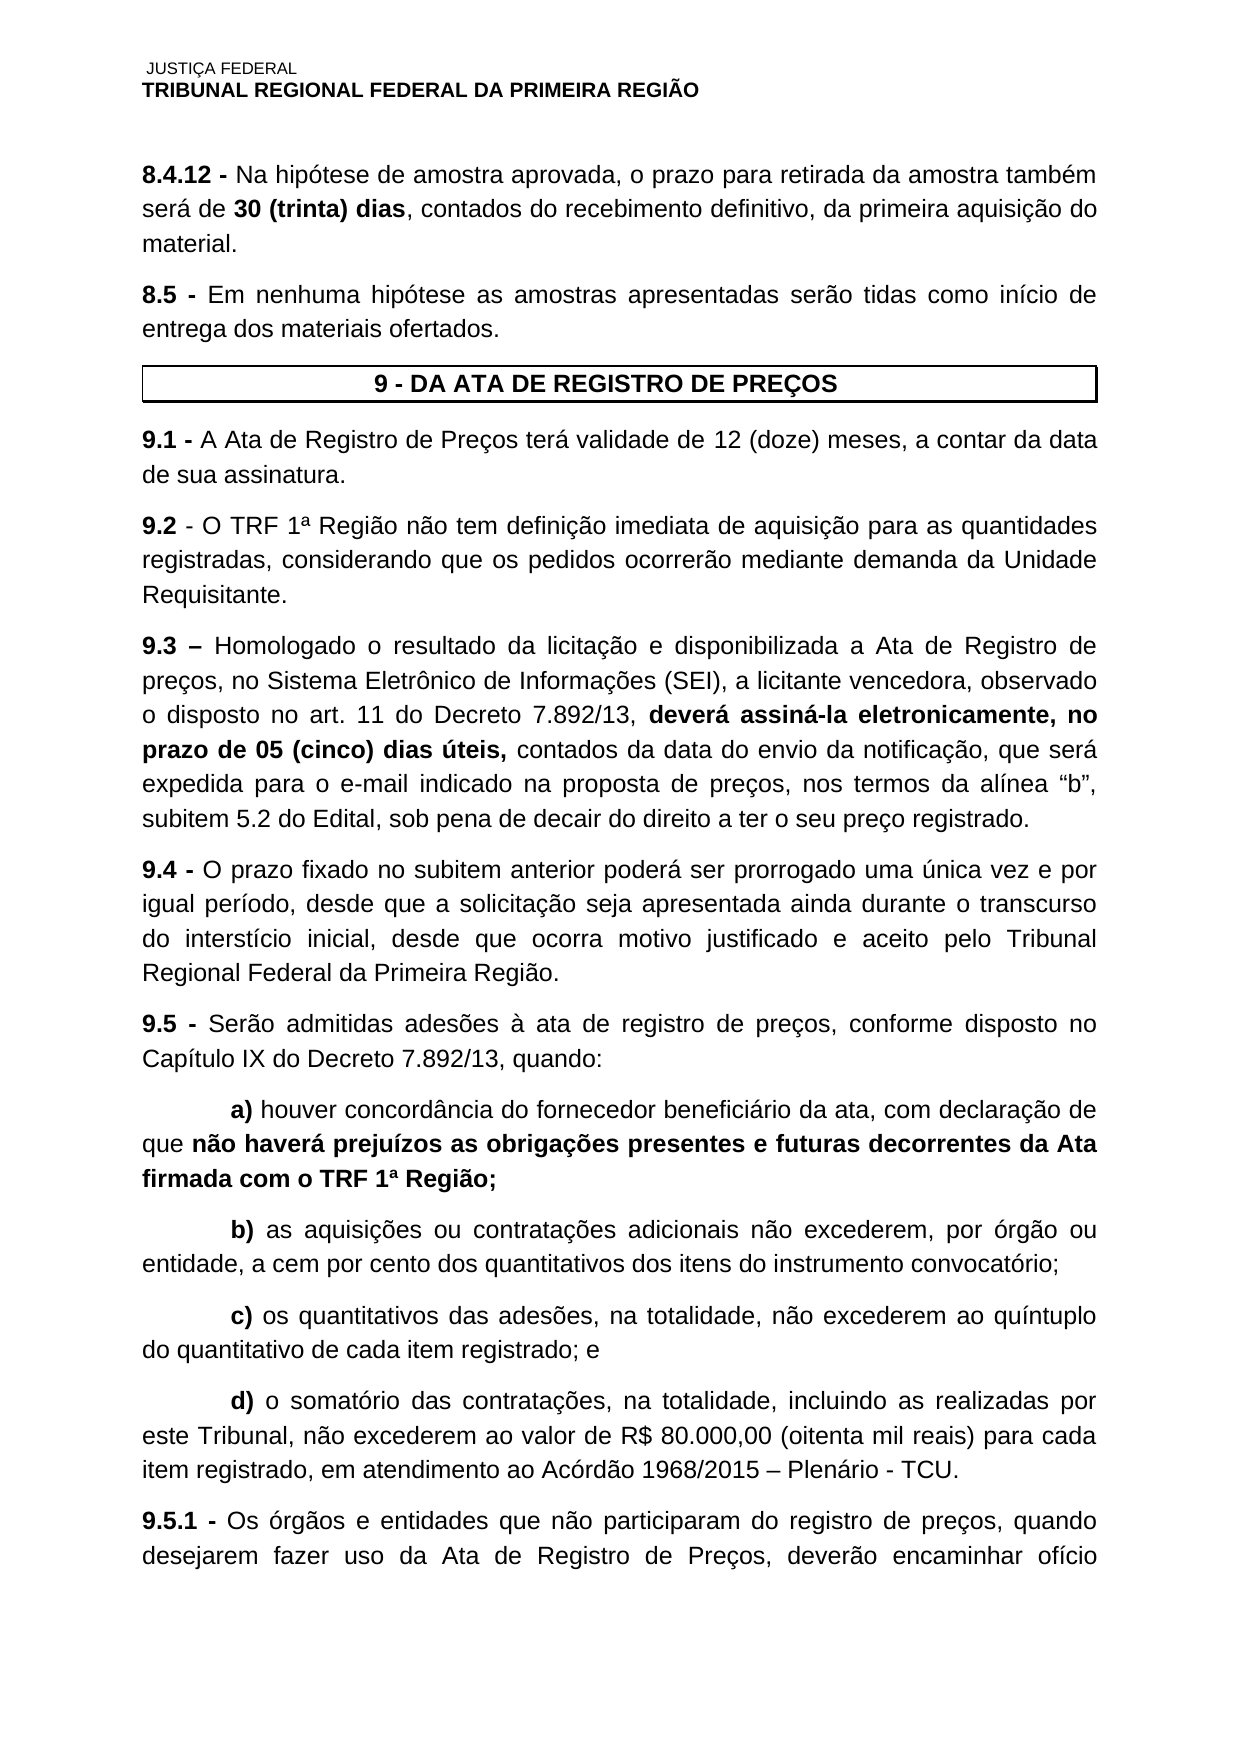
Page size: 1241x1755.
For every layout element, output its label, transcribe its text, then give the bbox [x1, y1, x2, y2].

text 9 - DA ATA DE REGISTRO DE PREÇOS [143, 367, 1095, 400]
text 9.4 - O prazo fixado no subitem anterior poderá ser prorrogado uma única vez e por igual período, desde que a solicitação seja apresentada ainda durante o transcurso do interstício inicial, desde que ocorra motivo justificado e aceito pelo Tribunal Regional Federal da Primeira Região. [142, 855, 302, 987]
text d) o somatório das contratações, na totalidade, incluindo as realizadas por este Tribunal, não excederem ao valor de R$ 80.000,00 (oitenta mil reais) para cada item registrado, em atendimento ao Acórdão 1968/2015 – Plenário - TCU. [142, 1386, 1098, 1484]
text a) houver concordância do fornecedor beneficiário da ata, com declaração de que não haverá prejuízos as obrigações presentes e futuras decorrentes da Ata firmada com o TRF 1ª Região; [979, 1095, 1098, 1193]
text b) as aquisições ou contratações adicionais não excederem, por órgão ou entidade, a cem por cento dos quantitativos dos itens do instrumento convocatório; [142, 1215, 302, 1278]
text 9.2 - O TRF 1ª Região não tem definição imediata de aquisição para as quantidades registradas, considerando que os pedidos ocorrerão mediante demanda da Unidade Requisitante. [142, 511, 1098, 609]
text 9.4 - O prazo fixado no subitem anterior poderá ser prorrogado uma única vez e por igual período, desde que a solicitação seja apresentada ainda durante o transcurso do interstício inicial, desde que ocorra motivo justificado e aceito pelo Tribunal Regional Federal da Primeira Região. [979, 855, 1098, 987]
text 8.5 - Em nenhuma hipótese as amostras apresentadas serão tidas como início de entrega dos materiais ofertados. [142, 280, 1098, 343]
text 9.3 – Homologado o resultado da licitação e disponibilizada a Ata de Registro de preços, no Sistema Eletrônico de Informações (SEI), a licitante vencedora, observado o disposto no art. 11 do Decreto 7.892/13, deverá assiná-la eletronicamente, no prazo de 05 (cinco) dias úteis, contados da data do envio da notificação, que será expedida para o e-mail indicado na proposta de preços, nos termos da alínea “b”, subitem 5.2 do Edital, sob pena de decair do direito a ter o seu preço registrado. [979, 631, 1098, 832]
text 9.1 - A Ata de Registro de Preços terá validade de 12 (doze) meses, a contar da data de sua assinatura. [142, 425, 1098, 489]
text 9.5 - Serão admitidas adesões à ata de registro de preços, conforme disposto no Capítulo IX do Decreto 7.892/13, quando: [142, 1009, 302, 1072]
text a) houver concordância do fornecedor beneficiário da ata, com declaração de que não haverá prejuízos as obrigações presentes e futuras decorrentes da Ata firmada com o TRF 1ª Região; [142, 1095, 302, 1193]
text 9.5.1 - Os órgãos e entidades que não participaram do registro de preços, quando desejarem fazer uso da Ata de Registro de Preços, deverão encaminhar ofício [142, 1506, 1098, 1569]
text b) as aquisições ou contratações adicionais não excederem, por órgão ou entidade, a cem por cento dos quantitativos dos itens do instrumento convocatório; [979, 1215, 1098, 1278]
text 9.5 - Serão admitidas adesões à ata de registro de preços, conforme disposto no Capítulo IX do Decreto 7.892/13, quando: [979, 1009, 1098, 1072]
text 9.3 – Homologado o resultado da licitação e disponibilizada a Ata de Registro de preços, no Sistema Eletrônico de Informações (SEI), a licitante vencedora, observado o disposto no art. 11 do Decreto 7.892/13, deverá assiná-la eletronicamente, no prazo de 05 (cinco) dias úteis, contados da data do envio da notificação, que será expedida para o e-mail indicado na proposta de preços, nos termos da alínea “b”, subitem 5.2 do Edital, sob pena de decair do direito a ter o seu preço registrado. [142, 631, 302, 832]
text 8.4.12 - Na hipótese de amostra aprovada, o prazo para retirada da amostra também será de 30 (trinta) dias, contados do recebimento definitivo, da primeira aquisição do material. [142, 160, 1098, 257]
text c) os quantitativos das adesões, na totalidade, não excederem ao quíntuplo do quantitativo de cada item registrado; e [142, 1301, 1098, 1364]
